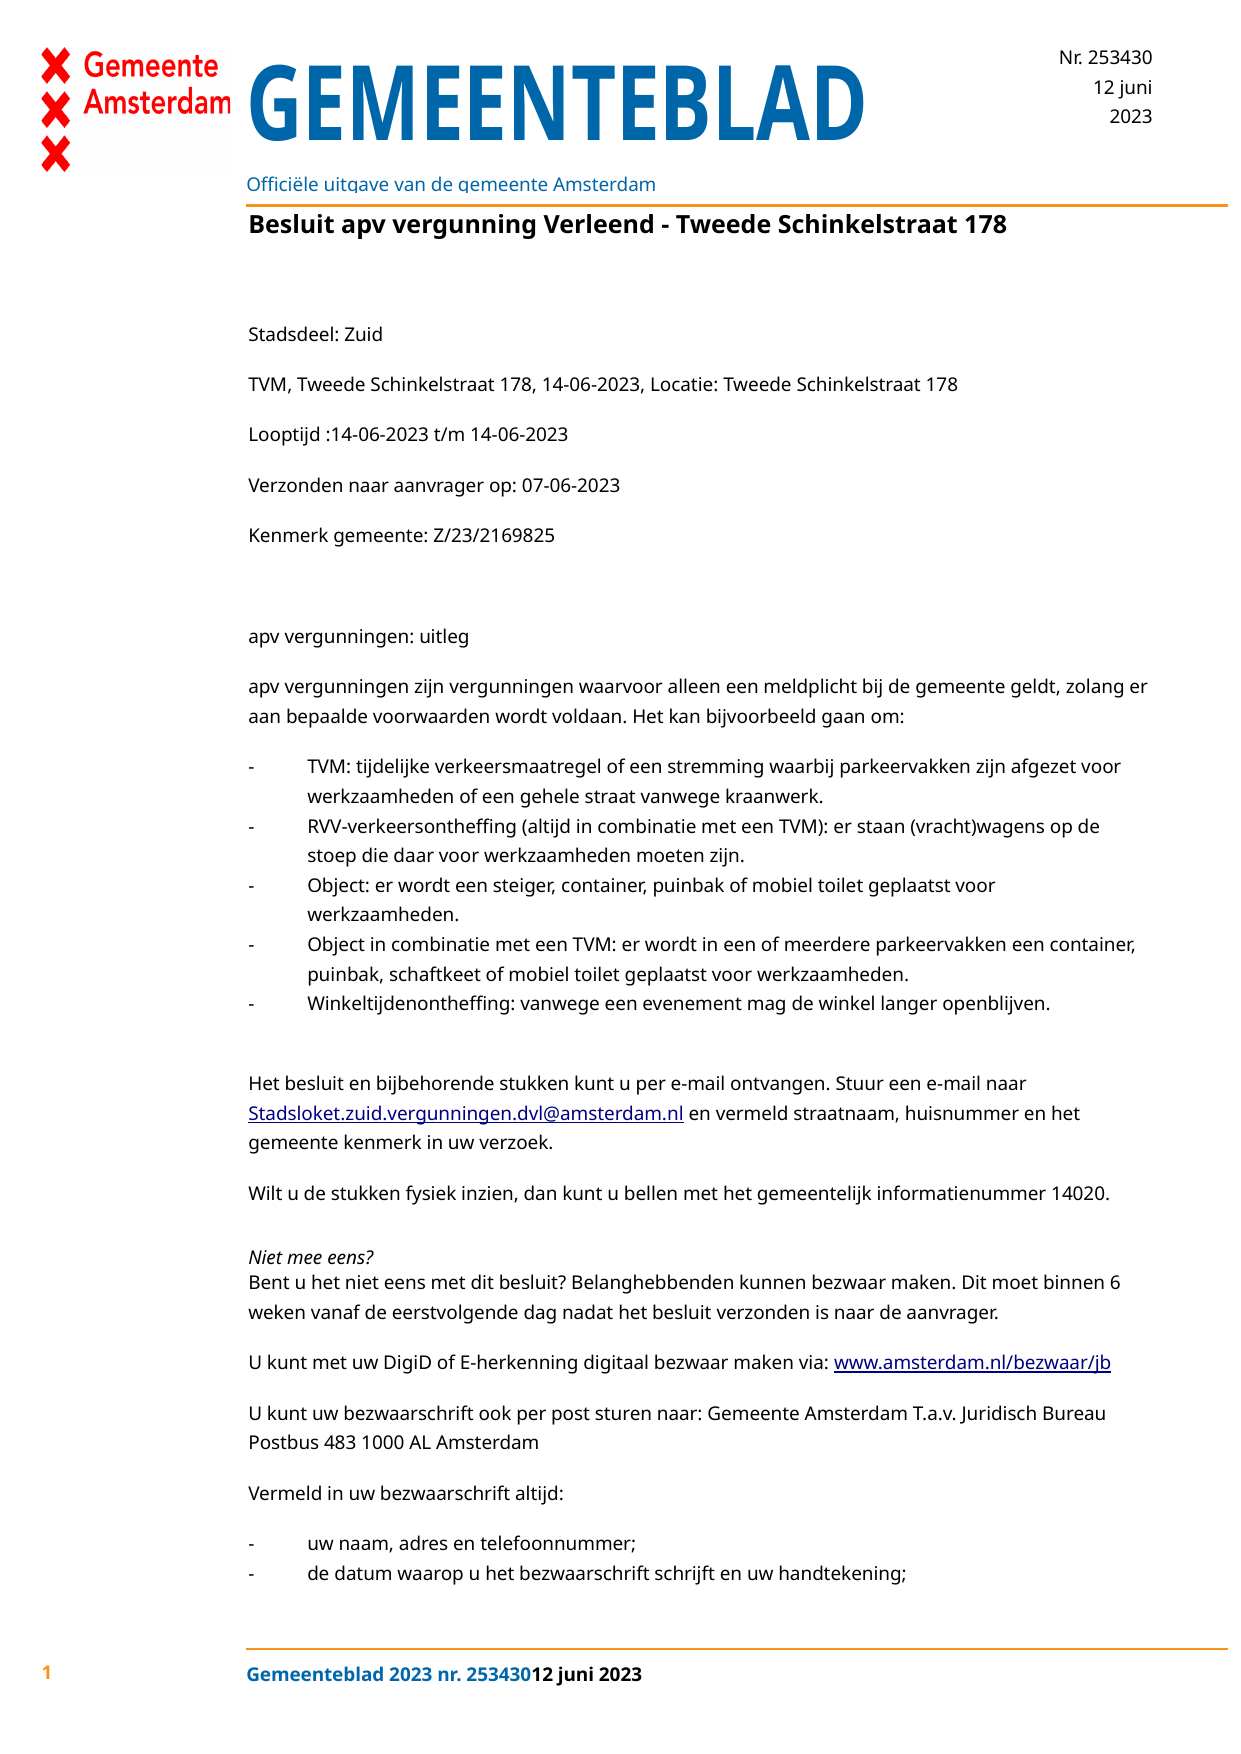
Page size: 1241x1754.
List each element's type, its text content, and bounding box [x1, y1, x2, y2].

text Looptijd :14-06-2023 t/m 14-06-2023 [248, 422, 1152, 447]
text Stadsdeel: Zuid [248, 321, 1152, 346]
list de datum waarop u het bezwaarschrift schrijft en uw handtekening; [248, 1560, 1152, 1586]
list Winkeltijdenontheffing: vanwege een evenement mag de winkel langer openblijven. [248, 990, 1152, 1016]
list Object: er wordt een steiger, container, puinbak of mobiel toilet geplaatst voor werkzaamheden. [248, 872, 1152, 927]
list RVV-verkeersontheffing (altijd in combinatie met een TVM): er staan (vracht)wagens op de stoep die daar voor werkzaamheden moeten zijn. [248, 813, 1152, 868]
list uw naam, adres en telefoonnummer; [248, 1530, 1152, 1556]
text Verzonden naar aanvrager op: 07-06-2023 [248, 472, 1152, 498]
text Het besluit en bijbehorende stukken kunt u per e-mail ontvangen. Stuur een e-mail naar Stadsloket.zuid.vergunningen.dvl@amsterdam.nl en vermeld straatnaam, huisnummer en het gemeente kenmerk in uw verzoek. [248, 1070, 1152, 1155]
list Object in combinatie met een TVM: er wordt in een of meerdere parkeervakken een container, puinbak, schaftkeet of mobiel toilet geplaatst voor werkzaamheden. [248, 931, 1152, 986]
text Niet mee eens? [248, 1244, 1152, 1269]
text Bent u het niet eens met dit besluit? Belanghebbenden kunnen bezwaar maken. Dit moet binnen 6 weken vanaf de eerstvolgende dag nadat het besluit verzonden is naar de aanvrager. [248, 1269, 1152, 1325]
text TVM, Tweede Schinkelstraat 178, 14-06-2023, Locatie: Tweede Schinkelstraat 178 [248, 371, 1152, 397]
text Besluit apv vergunning Verleend - Tweede Schinkelstraat 178 [248, 207, 1152, 241]
text U kunt met uw DigiD of E-herkenning digitaal bezwaar maken via: www.amsterdam.nl/bezwaar/jb [248, 1349, 1152, 1375]
text apv vergunningen zijn vergunningen waarvoor alleen een meldplicht bij de gemeente geldt, zolang er aan bepaalde voorwaarden wordt voldaan. Het kan bijvoorbeeld gaan om: [248, 674, 1152, 729]
text U kunt uw bezwaarschrift ook per post sturen naar: Gemeente Amsterdam T.a.v. Juridisch Bureau Postbus 483 1000 AL Amsterdam [248, 1400, 1152, 1455]
text Wilt u de stukken fysiek inzien, dan kunt u bellen met het gemeentelijk informatienummer 14020. [248, 1180, 1152, 1206]
list TVM: tijdelijke verkeersmaatregel of een stremming waarbij parkeervakken zijn afgezet voor werkzaamheden of een gehele straat vanwege kraanwerk. [248, 754, 1152, 809]
text Kenmerk gemeente: Z/23/2169825 [248, 522, 1152, 548]
picture [41, 47, 231, 172]
text Vermeld in uw bezwaarschrift altijd: [248, 1480, 1152, 1506]
text apv vergunningen: uitleg [248, 623, 1152, 649]
